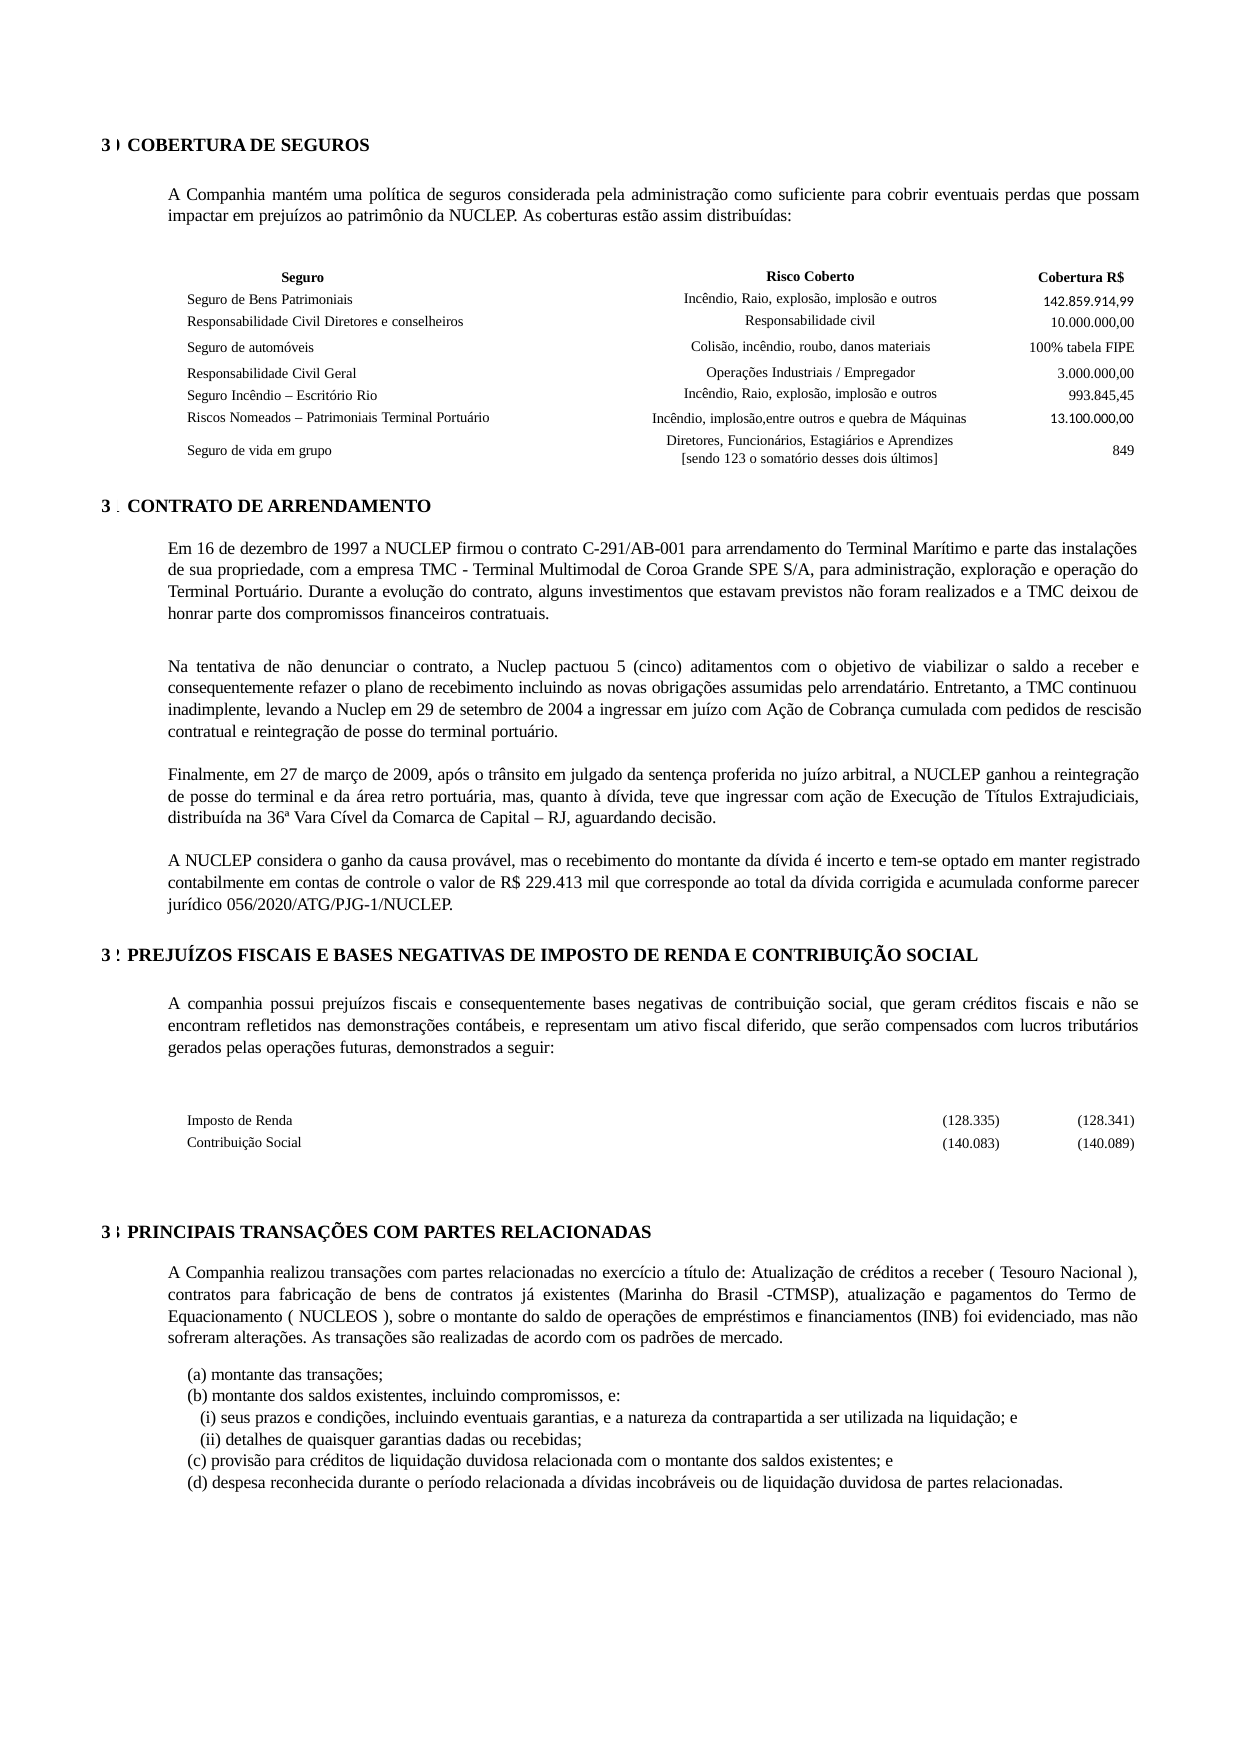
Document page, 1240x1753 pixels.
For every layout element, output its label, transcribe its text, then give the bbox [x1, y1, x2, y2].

text A Companhia mantém uma política de seguros considerada pela administração como suficiente para cobrir eventuais perdas que possam [168, 185, 1159, 204]
text 1 CONTRATO DE ARRENDAMENTO [117, 495, 460, 516]
text de posse do terminal e da área retro portuária, mas, quanto à dívida, teve que ingressar com ação de Execução de Títulos Extrajudiciais, [168, 787, 1159, 806]
text Colisão, incêndio, roubo, danos materiais [691, 339, 954, 355]
text (128.341) [1077, 1113, 1159, 1129]
text Equacionamento ( NUCLEOS ), sobre o montante do saldo de operações de empréstimos e financiamentos (INB) foi evidenciado, mas não [168, 1307, 1159, 1326]
text Operações Industriais / Empregador [706, 364, 939, 380]
text inadimplente, levando a Nuclep em 29 de setembro de 2004 a ingressar em juízo com Ação de Cobrança cumulada com pedidos de rescisão [168, 700, 1159, 719]
text Diretores, Funcionários, Estagiários e Aprendizes [666, 432, 990, 448]
text Responsabilidade Civil Diretores e conselheiros [187, 314, 488, 330]
text distribuída na 36ª Vara Cível da Comarca de Capital – RJ, aguardando decisão. [168, 809, 1159, 828]
text Março 2022 [909, 1090, 994, 1106]
text 3 [101, 944, 117, 965]
text Risco Coberto [766, 269, 962, 285]
text 849 [1112, 442, 1159, 458]
text Seguro de automóveis [187, 340, 339, 356]
text A Companhia realizou transações com partes relacionadas no exercício a título de: Atualização de créditos a receber ( Tesouro Nacional ), [168, 1263, 1159, 1282]
text (140.089) [1077, 1135, 1159, 1151]
text Responsabilidade Civil Geral [187, 365, 381, 381]
text sofreram alterações. As transações são realizadas de acordo com os padrões de mercado. [168, 1328, 1159, 1347]
text 3 [101, 495, 117, 516]
text encontram refletidos nas demonstrações contábeis, e representam um ativo fiscal diferido, que serão compensados com lucros tributários [168, 1016, 1159, 1035]
text contratual e reintegração de posse do terminal portuário. [168, 722, 1159, 741]
text de sua propriedade, com a empresa TMC - Terminal Multimodal de Coroa Grande SPE S/A, para administração, exploração e operação do [168, 561, 1159, 580]
text impactar em prejuízos ao patrimônio da NUCLEP. As coberturas estão assim distribuídas: [168, 206, 1159, 225]
text Imposto de Renda [187, 1112, 326, 1128]
text 3 PRINCIPAIS TRANSAÇÕES COM PARTES RELACIONADAS [117, 1222, 680, 1243]
text (b) montante dos saldos existentes, incluindo compromissos, e: [187, 1387, 1081, 1406]
text Em 16 de dezembro de 1997 a NUCLEP firmou o contrato C-291/AB-001 para arrendamento do Terminal Marítimo e parte das instalações [168, 539, 1159, 558]
text 100% tabela FIPE [1029, 340, 1159, 356]
text Contribuição Social [187, 1135, 326, 1151]
text Finalmente, em 27 de março de 2009, após o trânsito em julgado da sentença proferida no juízo arbitral, a NUCLEP ganhou a reintegração [168, 765, 1159, 784]
text (i) seus prazos e condições, incluindo eventuais garantias, e a natureza da contrapartida a ser utilizada na liquidação; e [200, 1408, 1081, 1427]
text 3 [101, 134, 117, 155]
text gerados pelas operações futuras, demonstrados a seguir: [168, 1038, 1159, 1057]
text Resultado Fiscal [187, 1090, 326, 1106]
text Seguro de Bens Patrimoniais [187, 292, 378, 308]
text (a) montante das transações; [187, 1365, 1081, 1384]
text Dezembro 2021 [1035, 1090, 1159, 1106]
text 3.000.000,00 [1057, 365, 1159, 381]
text [sendo 123 o somatório desses dois últimos] [681, 450, 962, 466]
text Incêndio, Raio, explosão, implosão e outros [683, 291, 962, 307]
text Incêndio, implosão,entre outros e quebra de Máquinas [652, 410, 990, 426]
text Incêndio, Raio, explosão, implosão e outros [683, 386, 962, 402]
text (c) provisão para créditos de liquidação duvidosa relacionada com o montante dos saldos existentes; e [187, 1452, 1081, 1471]
text contabilmente em contas de controle o valor de R$ 229.413 mil que corresponde ao total da dívida corrigida e acumulada conforme parecer [168, 873, 1159, 892]
text Riscos Nomeados – Patrimoniais Terminal Portuário [187, 409, 515, 425]
text 10.000.000,00 [1050, 314, 1159, 330]
text (128.335) [942, 1113, 1024, 1129]
text 13.100.000,00 [1050, 409, 1159, 427]
text consequentemente refazer o plano de recebimento incluindo as novas obrigações assumidas pelo arrendatário. Entretanto, a TMC continuou [168, 679, 1159, 698]
text 142.859.914,99 [1043, 292, 1159, 310]
text jurídico 056/2020/ATG/PJG-1/NUCLEP. [168, 895, 1159, 914]
text 3 [101, 1222, 117, 1243]
text A companhia possui prejuízos fiscais e consequentemente bases negativas de contribuição social, que geram créditos fiscais e não se [168, 994, 1159, 1013]
text Terminal Portuário. Durante a evolução do contrato, alguns investimentos que estavam previstos não foram realizados e a TMC deixou de [168, 582, 1159, 601]
text (140.083) [942, 1135, 1024, 1151]
text Seguro Incêndio – Escritório Rio [187, 387, 402, 403]
text (ii) detalhes de quaisquer garantias dadas ou recebidas; [200, 1430, 1081, 1449]
text (d) despesa reconhecida durante o período relacionada a dívidas incobráveis ou de liquidação duvidosa de partes relacionadas. [187, 1473, 1081, 1492]
text 0 COBERTURA DE SEGUROS [117, 134, 397, 155]
text honrar parte dos compromissos financeiros contratuais. [168, 604, 1159, 623]
text Responsabilidade civil [745, 313, 962, 329]
text Na tentativa de não denunciar o contrato, a Nuclep pactuou 5 (cinco) aditamentos com o objetivo de viabilizar o saldo a receber e [168, 657, 1159, 676]
text Seguro de vida em grupo [187, 442, 356, 458]
text Cobertura R$ [1038, 270, 1159, 286]
text contratos para fabricação de bens de contratos já existentes (Marinha do Brasil -CTMSP), atualização e pagamentos do Termo de [168, 1285, 1159, 1304]
text 2 PREJUÍZOS FISCAIS E BASES NEGATIVAS DE IMPOSTO DE RENDA E CONTRIBUIÇÃO SOCIAL [117, 944, 1007, 965]
text Seguro [281, 270, 331, 286]
text 993.845,45 [1068, 387, 1159, 403]
text A NUCLEP considera o ganho da causa provável, mas o recebimento do montante da dívida é incerto e tem-se optado em manter registrado [168, 852, 1159, 871]
